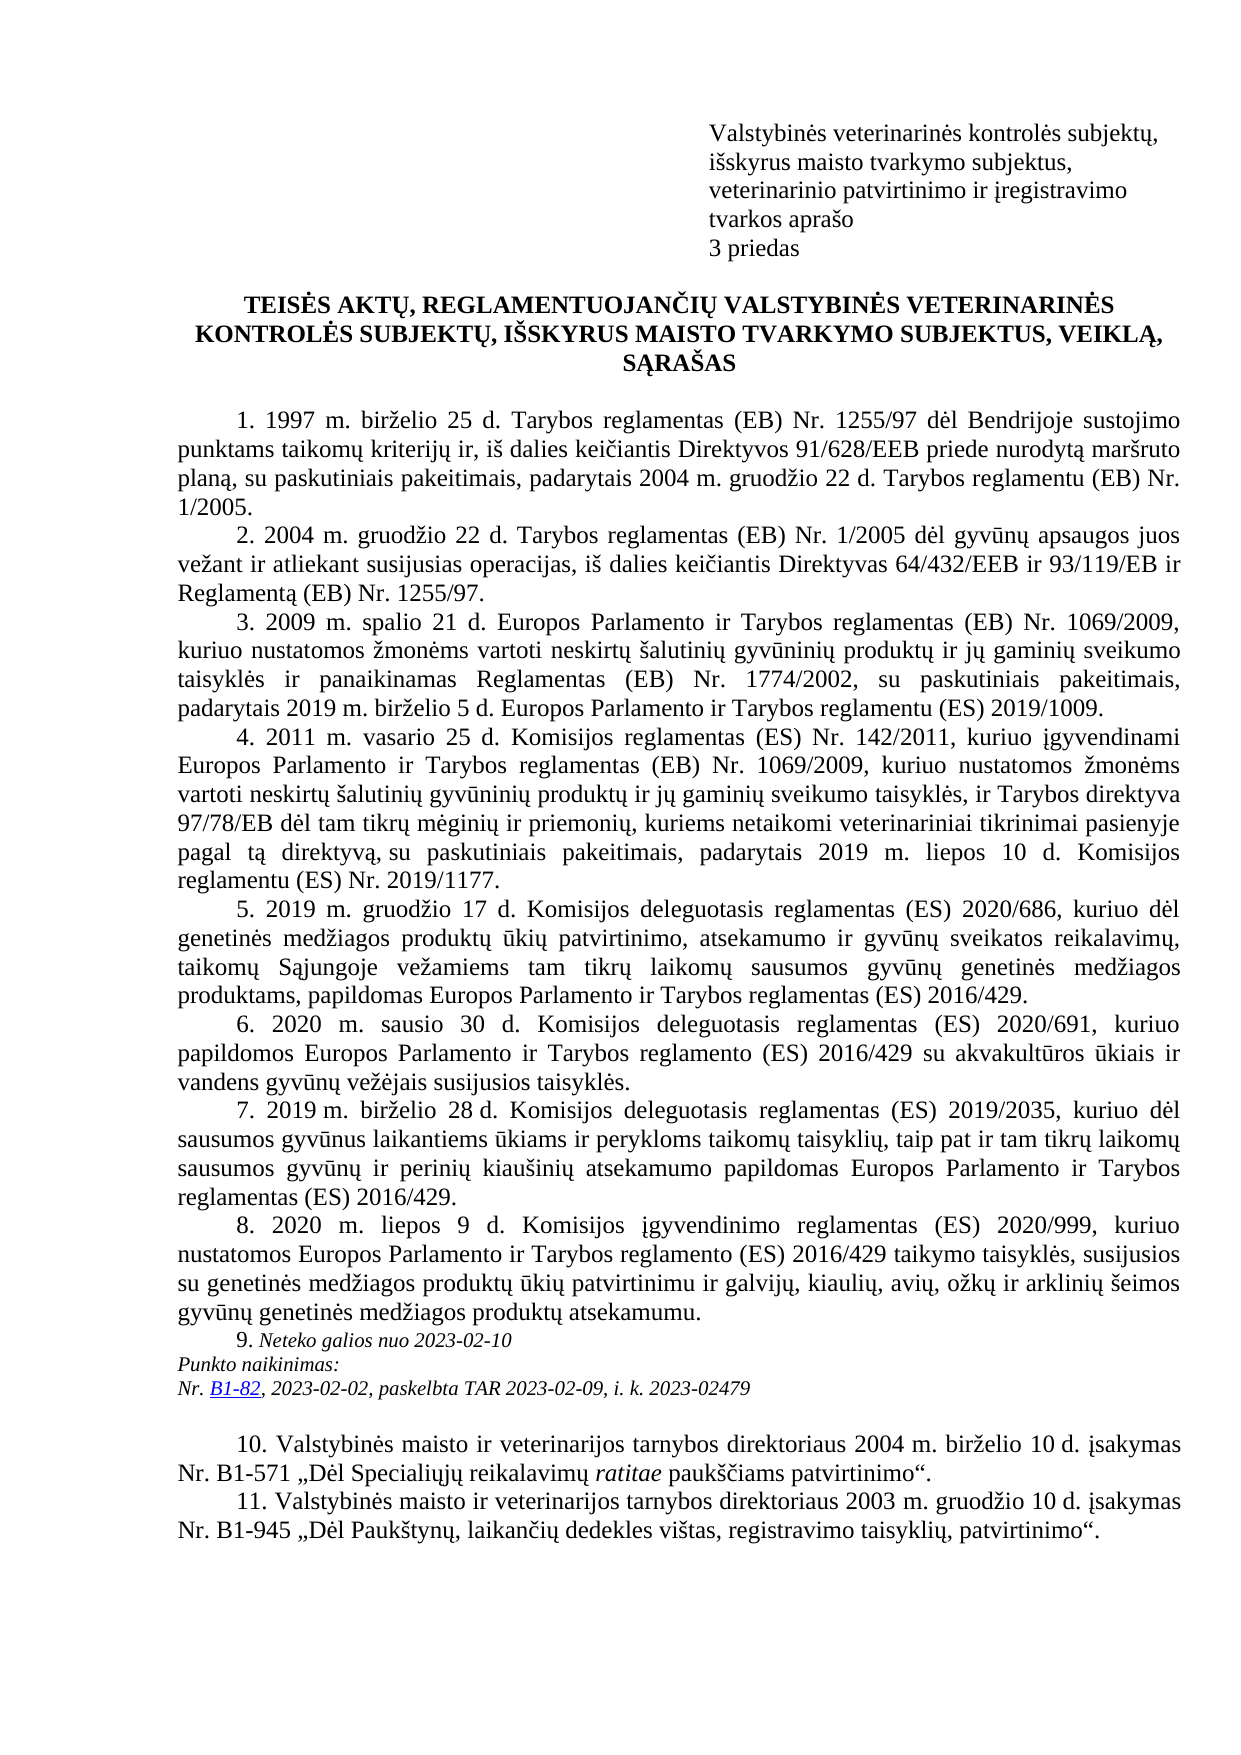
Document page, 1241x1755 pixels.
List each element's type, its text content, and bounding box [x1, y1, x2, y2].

text 3. 2009 m. spalio 21 d. Europos Parlamento ir Tarybos reglamentas (EB) Nr. 1069/2009, kuriuo nustatomos žmonėms vartoti neskirtų šalutinių gyvūninių produktų ir jų gaminių sveikumo taisyklės ir panaikinamas Reglamentas (EB) Nr. 1774/2002, su paskutiniais pakeitimais, padarytais 2019 m. birželio 5 d. Europos Parlamento ir Tarybos reglamentu (ES) 2019/1009. [177, 607, 1181, 722]
text 4. 2011 m. vasario 25 d. Komisijos reglamentas (ES) Nr. 142/2011, kuriuo įgyvendinami Europos Parlamento ir Tarybos reglamentas (EB) Nr. 1069/2009, kuriuo nustatomos žmonėms vartoti neskirtų šalutinių gyvūninių produktų ir jų gaminių sveikumo taisyklės, ir Tarybos direktyva 97/78/EB dėl tam tikrų mėginių ir priemonių, kuriems netaikomi veterinariniai tikrinimai pasienyje pagal tą direktyvą, su paskutiniais pakeitimais, padarytais 2019 m. liepos 10 d. Komisijos reglamentu (ES) Nr. 2019/1177. [177, 722, 1181, 894]
text 10. Valstybinės maisto ir veterinarijos tarnybos direktoriaus 2004 m. birželio 10 d. įsakymas Nr. B1-571 „Dėl Specialiųjų reikalavimų ratitae paukščiams patvirtinimo“. [177, 1429, 1181, 1486]
text 9. Neteko galios nuo 2023-02-10 [177, 1326, 1181, 1352]
text 8. 2020 m. liepos 9 d. Komisijos įgyvendinimo reglamentas (ES) 2020/999, kuriuo nustatomos Europos Parlamento ir Tarybos reglamento (ES) 2016/429 taikymo taisyklės, susijusios su genetinės medžiagos produktų ūkių patvirtinimu ir galvijų, kiaulių, avių, ožkų ir arklinių šeimos gyvūnų genetinės medžiagos produktų atsekamumu. [177, 1211, 1181, 1326]
text 7. 2019 m. birželio 28 d. Komisijos deleguotasis reglamentas (ES) 2019/2035, kuriuo dėl sausumos gyvūnus laikantiems ūkiams ir perykloms taikomų taisyklių, taip pat ir tam tikrų laikomų sausumos gyvūnų ir perinių kiaušinių atsekamumo papildomas Europos Parlamento ir Tarybos reglamentas (ES) 2016/429. [177, 1096, 1181, 1211]
text 3 priedas [177, 233, 1181, 262]
text 1. 1997 m. birželio 25 d. Tarybos reglamentas (EB) Nr. 1255/97 dėl Bendrijoje sustojimo punktams taikomų kriterijų ir, iš dalies keičiantis Direktyvos 91/628/EEB priede nurodytą maršruto planą, su paskutiniais pakeitimais, padarytais 2004 m. gruodžio 22 d. Tarybos reglamentu (EB) Nr. 1/2005. [177, 406, 1181, 521]
text TEISĖS AKTŲ, REGLAMENTUOJANČIŲ VALSTYBINĖS VETERINARINĖS KONTROLĖS SUBJEKTŲ, IŠSKYRUS MAISTO TVARKYMO SUBJEKTUS, VEIKLĄ, SĄRAŠAS [177, 291, 1181, 377]
text Punkto naikinimas: [177, 1352, 1181, 1376]
text 2. 2004 m. gruodžio 22 d. Tarybos reglamentas (EB) Nr. 1/2005 dėl gyvūnų apsaugos juos vežant ir atliekant susijusias operacijas, iš dalies keičiantis Direktyvas 64/432/EEB ir 93/119/EB ir Reglamentą (EB) Nr. 1255/97. [177, 521, 1181, 607]
text veterinarinio patvirtinimo ir įregistravimo [177, 176, 1181, 204]
text Valstybinės veterinarinės kontrolės subjektų, [177, 118, 1181, 147]
text išskyrus maisto tvarkymo subjektus, [177, 147, 1181, 176]
text 11. Valstybinės maisto ir veterinarijos tarnybos direktoriaus 2003 m. gruodžio 10 d. įsakymas Nr. B1-945 „Dėl Paukštynų, laikančių dedekles vištas, registravimo taisyklių, patvirtinimo“. [177, 1486, 1181, 1544]
text Nr. B1-82, 2023-02-02, paskelbta TAR 2023-02-09, i. k. 2023-02479 [177, 1376, 1181, 1400]
text 6. 2020 m. sausio 30 d. Komisijos deleguotasis reglamentas (ES) 2020/691, kuriuo papildomos Europos Parlamento ir Tarybos reglamento (ES) 2016/429 su akvakultūros ūkiais ir vandens gyvūnų vežėjais susijusios taisyklės. [177, 1009, 1181, 1096]
text 5. 2019 m. gruodžio 17 d. Komisijos deleguotasis reglamentas (ES) 2020/686, kuriuo dėl genetinės medžiagos produktų ūkių patvirtinimo, atsekamumo ir gyvūnų sveikatos reikalavimų, taikomų Sąjungoje vežamiems tam tikrų laikomų sausumos gyvūnų genetinės medžiagos produktams, papildomas Europos Parlamento ir Tarybos reglamentas (ES) 2016/429. [177, 894, 1181, 1009]
text tvarkos aprašo [177, 204, 1181, 233]
